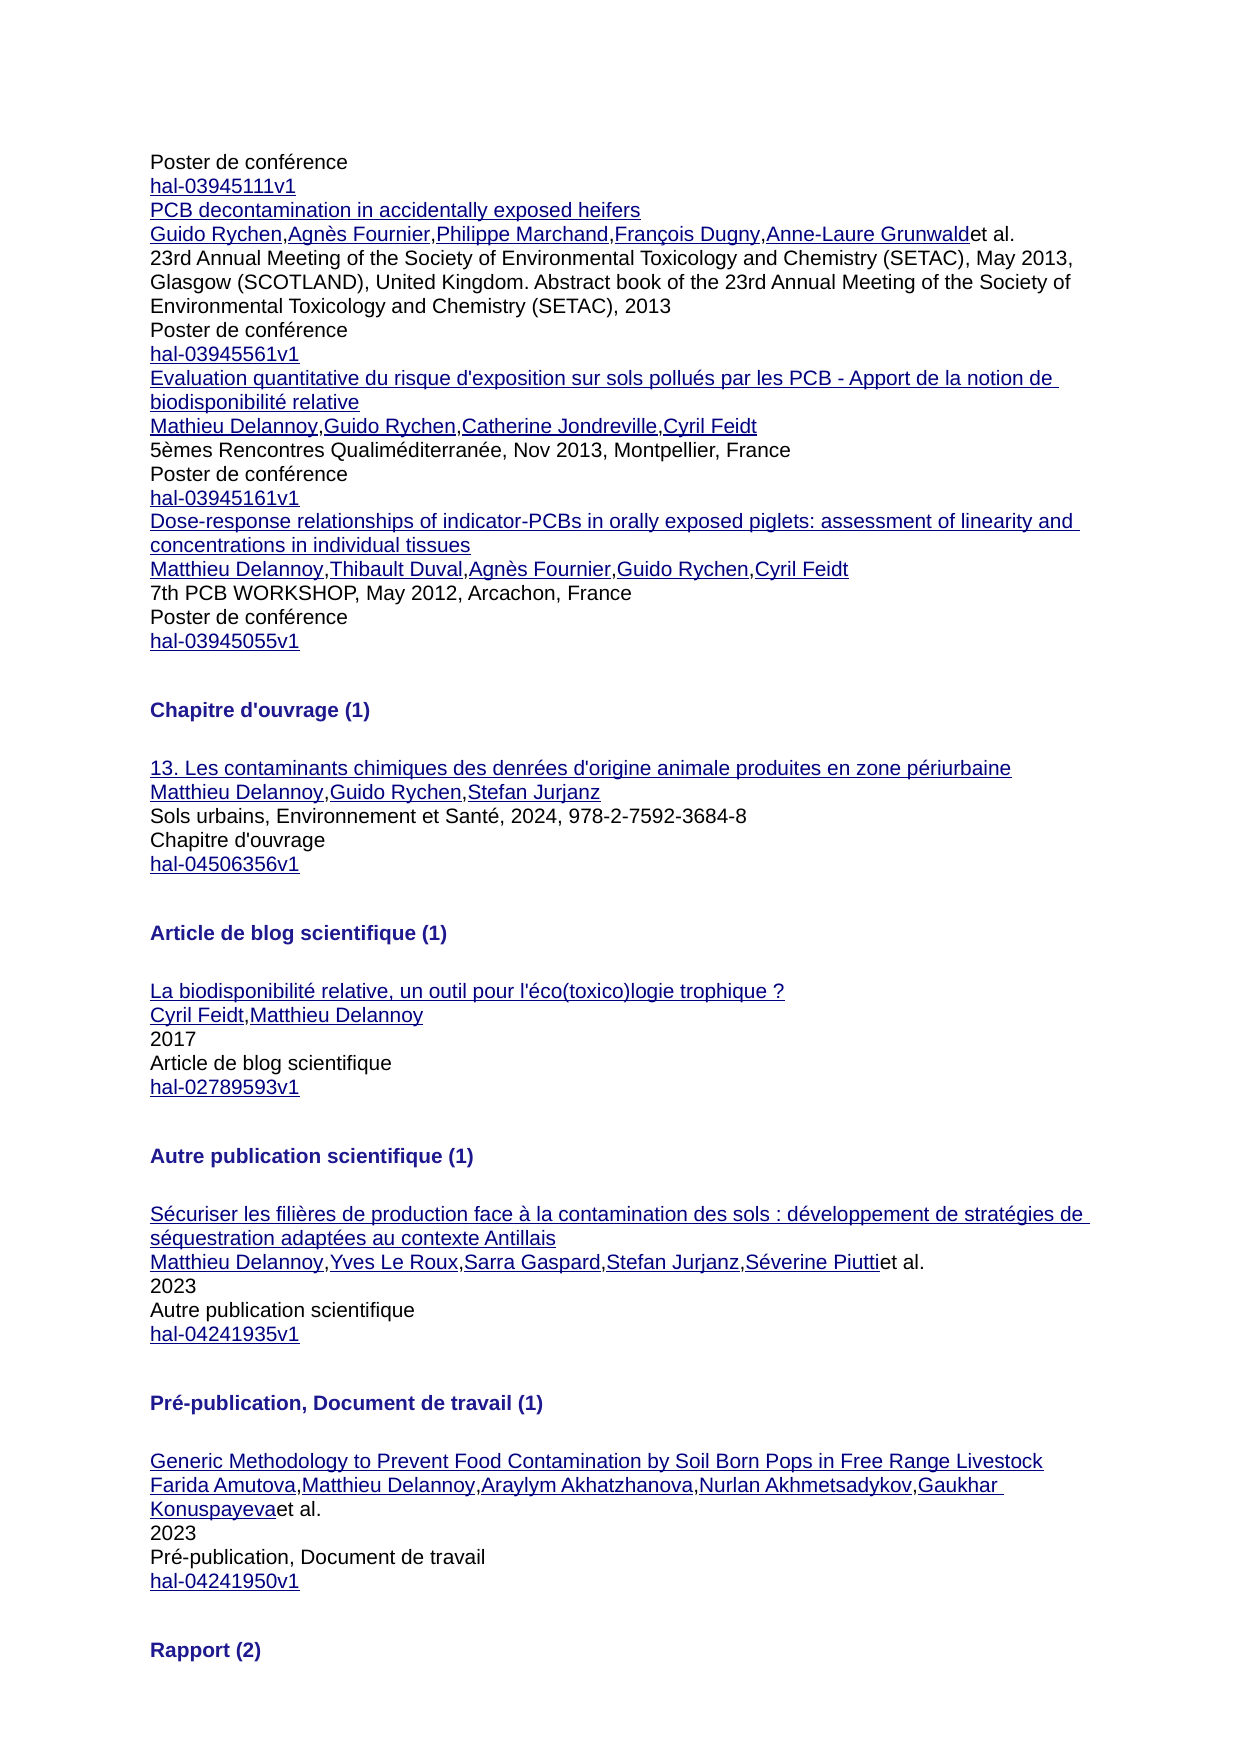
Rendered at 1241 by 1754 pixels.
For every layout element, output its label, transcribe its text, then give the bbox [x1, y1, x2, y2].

table_header Sécuriser les filières de production face à la contamination des sols : développement de stratégies de [150, 1202, 1090, 1223]
table_header La biodisponibilité relative, un outil pour l'éco(toxico)logie trophique ? Cyril Feidt,Matthieu Delannoy 2017 Article de blog scientifique hal-02789593v1 [150, 979, 1090, 1099]
table_header Generic Methodology to Prevent Food Contamination by Soil Born Pops in Free Range Livestock Farida Amutova,Matthieu Delannoy,Araylym Akhatzhanova,Nurlan Akhmetsadykov,Gaukhar Konuspayevaet al. 2023 Pré-publication, Document de travail hal-04241950v1 [150, 1449, 1090, 1593]
subtitle Rapport (2) [150, 1637, 1090, 1661]
table_cell Poster de conférence hal-03945111v1 [150, 150, 1090, 198]
subtitle Chapitre d'ouvrage (1) [150, 698, 1090, 722]
table_cell PCB decontamination in accidentally exposed heifers Guido Rychen,Agnès Fournier,Philippe Marchand,François Dugny,Anne-Laure Grunwaldet al. 23rd Annual Meeting of the Society of Environmental Toxicology and Chemistry (SETAC), May 2013, Glasgow (SCOTLAND), United Kingdom. Abstract book of the 23rd Annual Meeting of the Society of Environmental Toxicology and Chemistry (SETAC), 2013 Poster de conférence hal-03945561v1 [150, 198, 1090, 366]
subtitle Autre publication scientifique (1) [150, 1144, 1090, 1168]
table_header séquestration adaptées au contexte Antillais Matthieu Delannoy,Yves Le Roux,Sarra Gaspard,Stefan Jurjanz,Séverine Piuttiet al. 2023 Autre publication scientifique hal-04241935v1 [150, 1224, 1090, 1346]
table_cell Evaluation quantitative du risque d'exposition sur sols pollués par les PCB - Apport de la notion de biodisponibilité relative Mathieu Delannoy,Guido Rychen,Catherine Jondreville,Cyril Feidt 5èmes Rencontres Qualiméditerranée, Nov 2013, Montpellier, France Poster de conférence hal-03945161v1 [150, 366, 1090, 509]
table_cell Dose-response relationships of indicator-PCBs in orally exposed piglets: assessment of linearity and concentrations in individual tissues Matthieu Delannoy,Thibault Duval,Agnès Fournier,Guido Rychen,Cyril Feidt 7th PCB WORKSHOP, May 2012, Arcachon, France Poster de conférence hal-03945055v1 [150, 509, 1090, 653]
subtitle Article de blog scientifique (1) [150, 921, 1090, 945]
table_header 13. Les contaminants chimiques des denrées d'origine animale produites en zone périurbaine Matthieu Delannoy,Guido Rychen,Stefan Jurjanz Sols urbains, Environnement et Santé, 2024, 978-2-7592-3684-8 Chapitre d'ouvrage hal-04506356v1 [150, 756, 1090, 876]
subtitle Pré-publication, Document de travail (1) [150, 1391, 1090, 1414]
